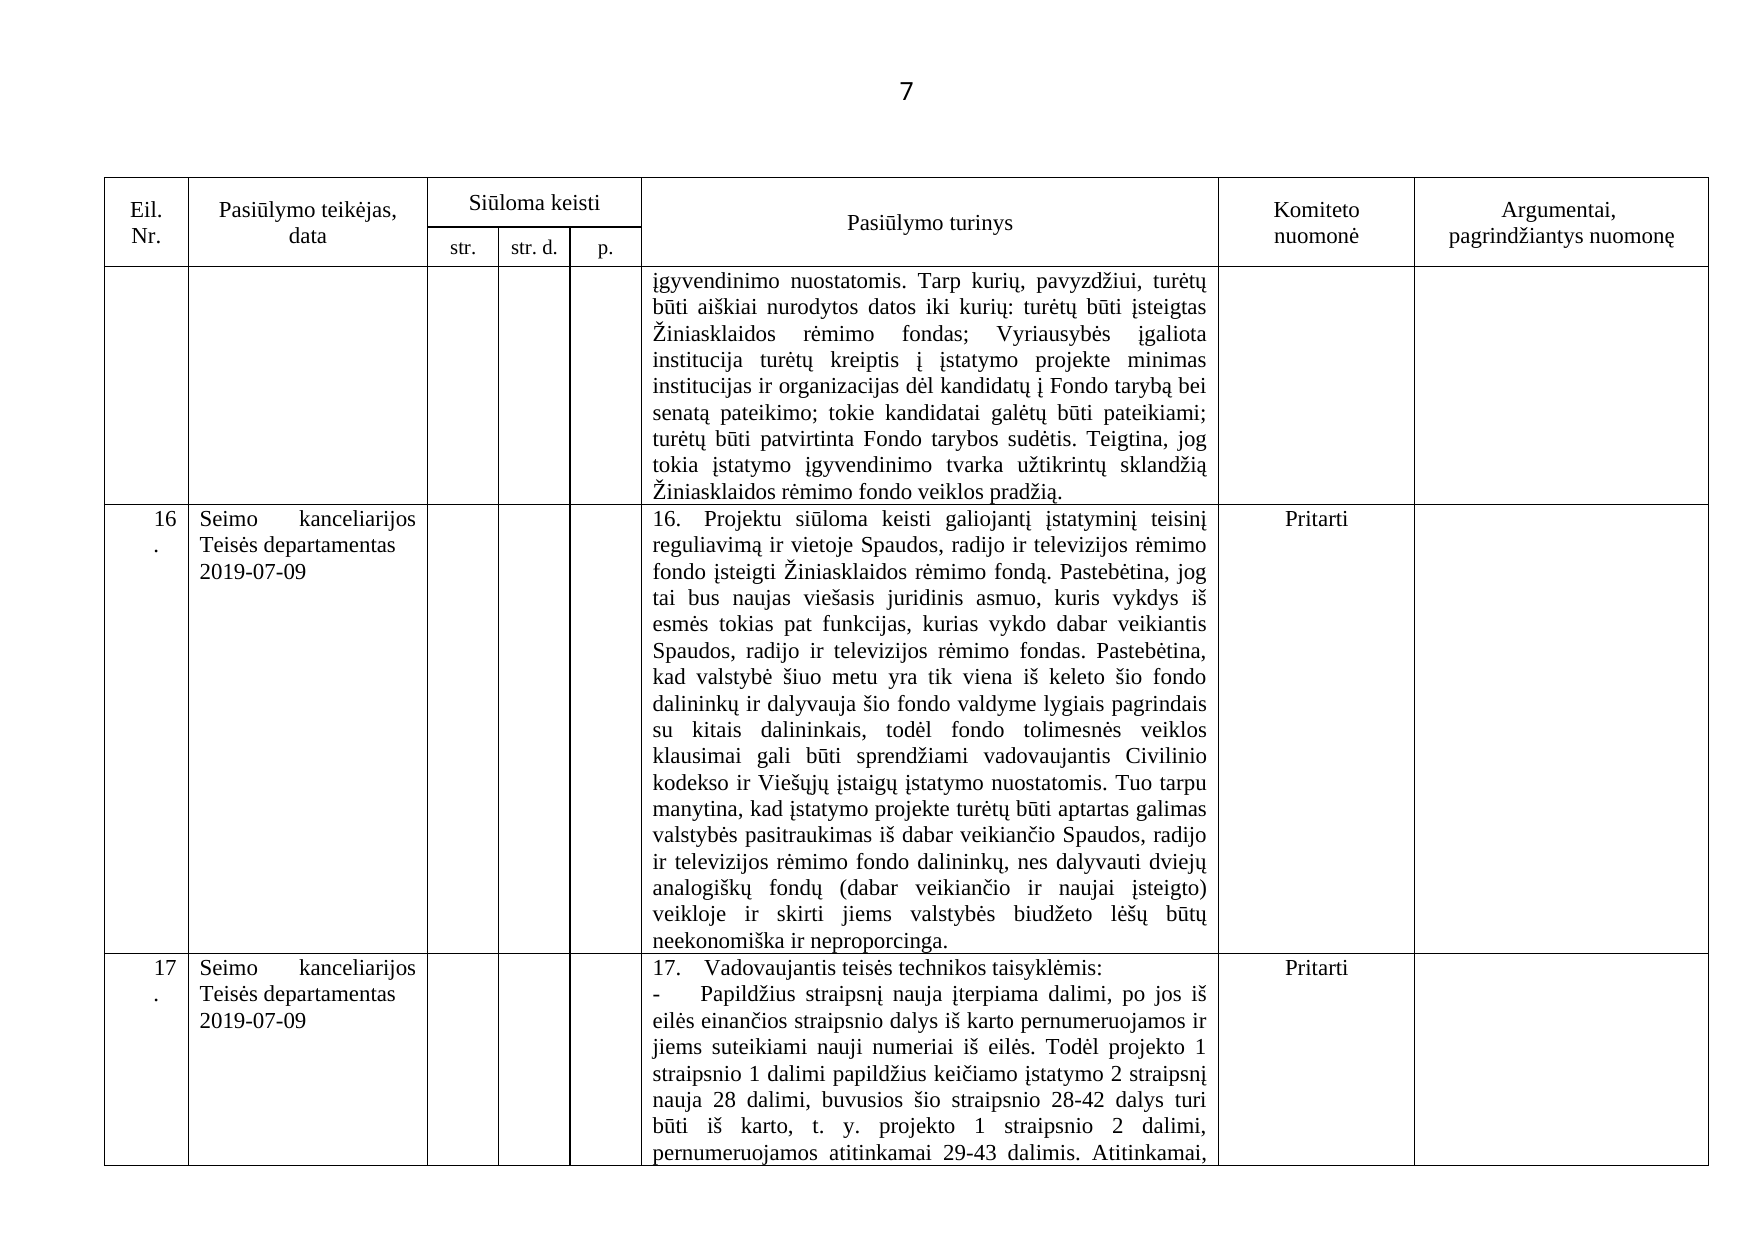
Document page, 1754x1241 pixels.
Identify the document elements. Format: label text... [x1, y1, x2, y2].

table_header Eil. Nr. [105, 178, 188, 266]
table_header Pasiūlymo turinys [642, 178, 1218, 266]
table_cell [571, 505, 641, 953]
table_cell [189, 267, 427, 504]
table_cell Seimo kanceliarijos Teisės departamentas 2019-07-09 [189, 505, 427, 953]
table_cell [499, 954, 569, 1165]
table_cell [1415, 267, 1708, 504]
table_cell [571, 267, 641, 504]
table_cell [105, 505, 188, 953]
table_cell [571, 954, 641, 1165]
table_header Siūloma keisti [428, 178, 641, 226]
table_cell str. [428, 228, 498, 266]
table_cell [105, 954, 188, 1165]
table_cell įgyvendinimo nuostatomis. Tarp kurių, pavyzdžiui, turėtų būti aiškiai nurodytos datos iki kurių: turėtų būti įsteigtas Žiniasklaidos rėmimo fondas; Vyriausybės įgaliota institucija turėtų kreiptis į įstatymo projekte minimas institucijas ir organizacijas dėl kandidatų į Fondo tarybą bei senatą pateikimo; tokie kandidatai galėtų būti pateikiami; turėtų būti patvirtinta Fondo tarybos sudėtis. Teigtina, jog tokia įstatymo įgyvendinimo tvarka užtikrintų sklandžią Žiniasklaidos rėmimo fondo veiklos pradžią. [642, 267, 1218, 504]
table_header Argumentai, pagrindžiantys nuomonę [1415, 178, 1708, 266]
table_cell 17. Vadovaujantis teisės technikos taisyklėmis: - Papildžius straipsnį nauja įterpiama dalimi, po jos iš eilės einančios straipsnio dalys iš karto pernumeruojamos ir jiems suteikiami nauji numeriai iš eilės. Todėl projekto 1 straipsnio 1 dalimi papildžius keičiamo įstatymo 2 straipsnį nauja 28 dalimi, buvusios šio straipsnio 28-42 dalys turi būti iš karto, t. y. projekto 1 straipsnio 2 dalimi, pernumeruojamos atitinkamai 29-43 dalimis. Atitinkamai, [642, 954, 1218, 1165]
table_cell Seimo kanceliarijos Teisės departamentas 2019-07-09 [189, 954, 427, 1165]
table_cell Pritarti [1219, 505, 1414, 953]
table_cell [1219, 267, 1414, 504]
table_cell [105, 267, 188, 504]
table_cell [499, 505, 569, 953]
table_cell [428, 505, 498, 953]
table_cell str. d. [499, 228, 569, 266]
table_cell [428, 954, 498, 1165]
table_header Pasiūlymo teikėjas, data [189, 178, 427, 266]
table_cell [1415, 505, 1708, 953]
table_cell Pritarti [1219, 954, 1414, 1165]
table_cell [499, 267, 569, 504]
table_cell [428, 267, 498, 504]
table_cell [1415, 954, 1708, 1165]
table_cell p. [571, 228, 641, 266]
table_cell 16. Projektu siūloma keisti galiojantį įstatyminį teisinį reguliavimą ir vietoje Spaudos, radijo ir televizijos rėmimo fondo įsteigti Žiniasklaidos rėmimo fondą. Pastebėtina, jog tai bus naujas viešasis juridinis asmuo, kuris vykdys iš esmės tokias pat funkcijas, kurias vykdo dabar veikiantis Spaudos, radijo ir televizijos rėmimo fondas. Pastebėtina, kad valstybė šiuo metu yra tik viena iš keleto šio fondo dalininkų ir dalyvauja šio fondo valdyme lygiais pagrindais su kitais dalininkais, todėl fondo tolimesnės veiklos klausimai gali būti sprendžiami vadovaujantis Civilinio kodekso ir Viešųjų įstaigų įstatymo nuostatomis. Tuo tarpu manytina, kad įstatymo projekte turėtų būti aptartas galimas valstybės pasitraukimas iš dabar veikiančio Spaudos, radijo ir televizijos rėmimo fondo dalininkų, nes dalyvauti dviejų analogiškų fondų (dabar veikiančio ir naujai įsteigto) veikloje ir skirti jiems valstybės biudžeto lėšų būtų neekonomiška ir neproporcinga. [642, 505, 1218, 953]
table_header Komiteto nuomonė [1219, 178, 1414, 266]
